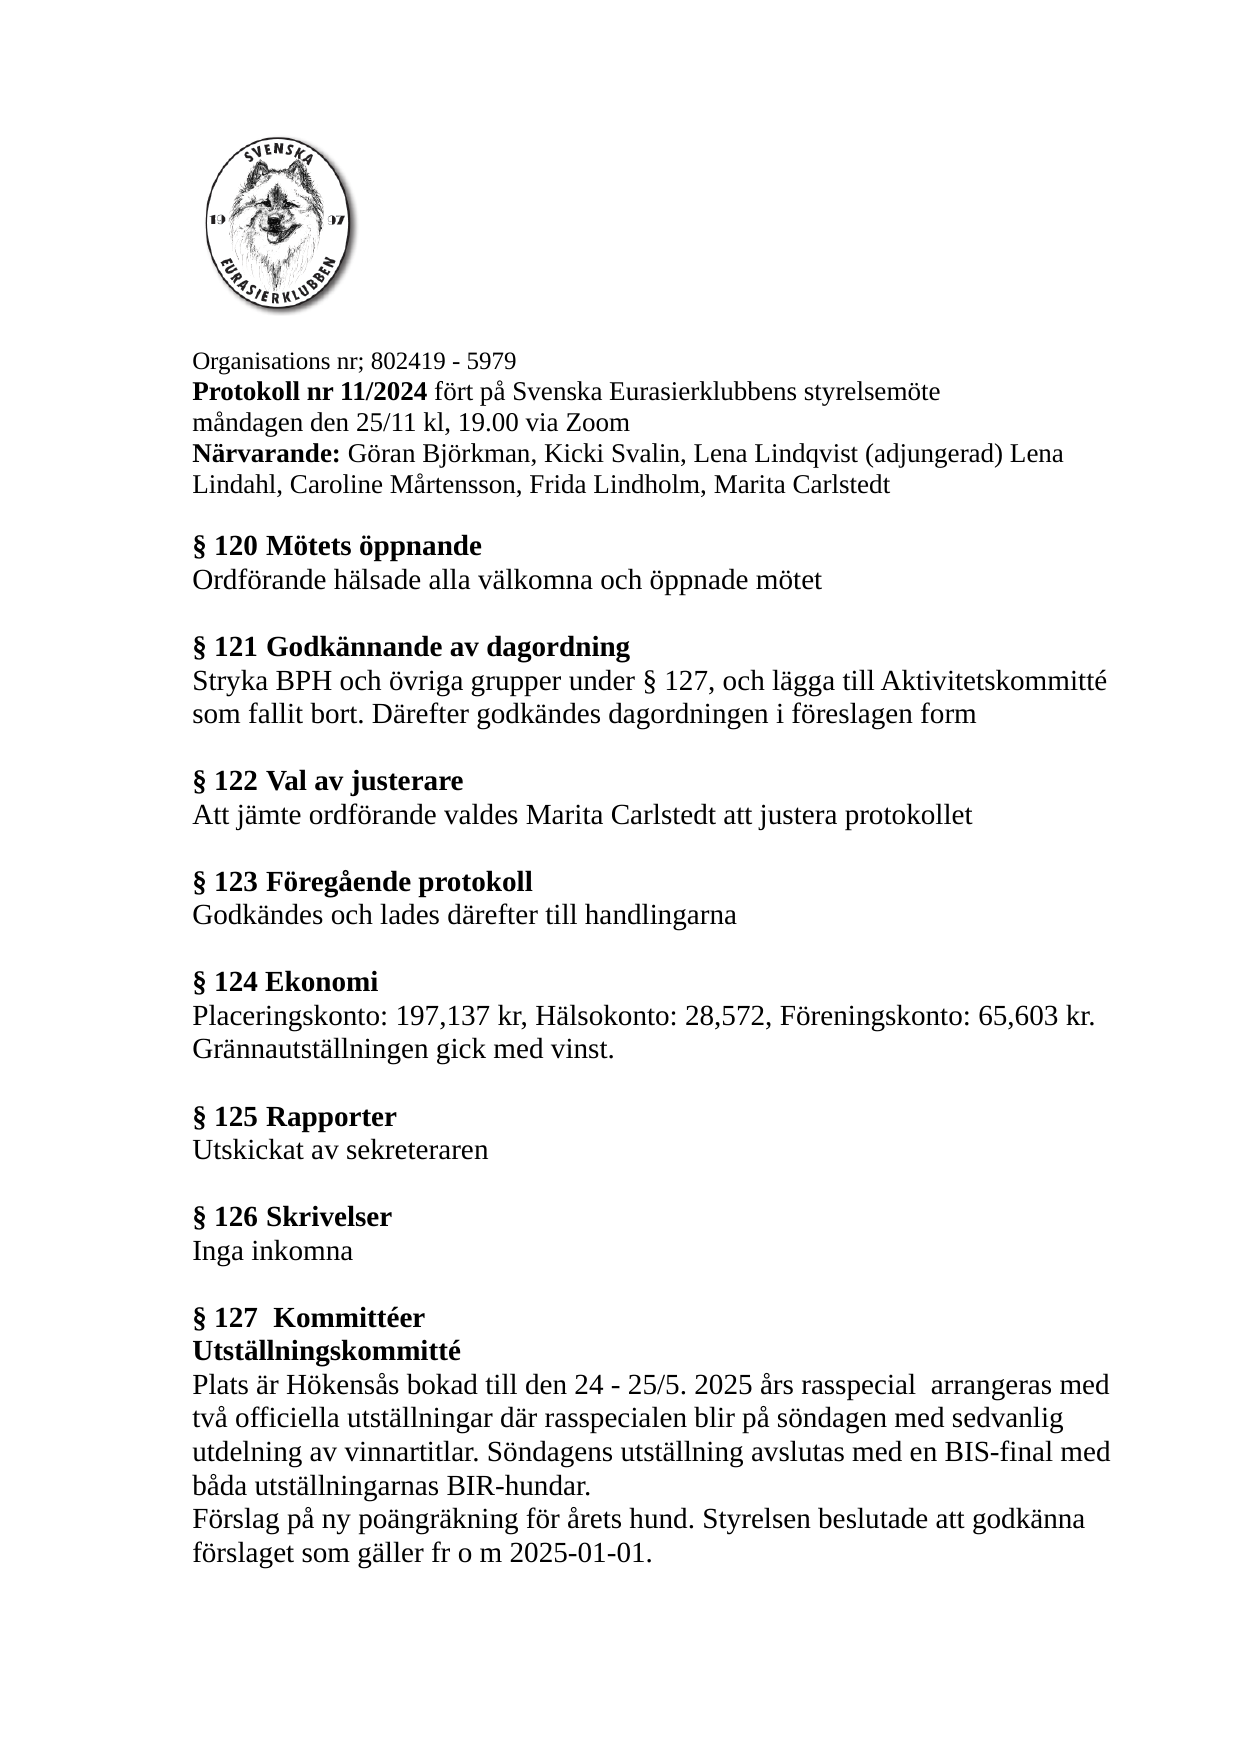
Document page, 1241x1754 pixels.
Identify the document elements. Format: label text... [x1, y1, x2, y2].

text § 122 Val av justerare [118, 763, 1122, 797]
text Grännautställningen gick med vinst. [118, 1032, 1122, 1065]
text § 127 Kommittéer [118, 1300, 1122, 1333]
text Inga inkomna [118, 1233, 1122, 1266]
text § 125 Rapporter [118, 1099, 1122, 1132]
text Att jämte ordförande valdes Marita Carlstedt att justera protokollet [118, 797, 1122, 830]
text § 124 Ekonomi [118, 964, 1122, 998]
text Förslag på ny poängräkning för årets hund. Styrelsen beslutade att godkänna förslaget som gäller fr o m 2025-01-01. [192, 1501, 1122, 1568]
text måndagen den 25/11 kl, 19.00 via Zoom [118, 406, 1122, 437]
text § 126 Skrivelser [118, 1199, 1122, 1233]
text § 123 Föregående protokoll [118, 864, 1122, 897]
text Utställningskommitté [118, 1333, 1122, 1367]
text Utskickat av sekreteraren [118, 1132, 1122, 1166]
text Protokoll nr 11/2024 fört på Svenska Eurasierklubbens styrelsemöte [118, 375, 1122, 406]
text § 121 Godkännande av dagordning [118, 629, 1122, 663]
text Godkändes och lades därefter till handlingarna [118, 897, 1122, 931]
text Plats är Hökensås bokad till den 24 - 25/5. 2025 års rasspecial arrangeras med två officiella utställningar där rasspecialen blir på söndagen med sedvanlig utdelning av vinnartitlar. Söndagens utställning avslutas med en BIS-final med båda utställningarnas BIR-hundar. [192, 1367, 1122, 1501]
text Organisations nr; 802419 - 5979 [118, 344, 1122, 375]
text Närvarande: Göran Björkman, Kicki Svalin, Lena Lindqvist (adjungerad) Lena Lindahl, Caroline Mårtensson, Frida Lindholm, Marita Carlstedt [192, 437, 1122, 500]
text Placeringskonto: 197,137 kr, Hälsokonto: 28,572, Föreningskonto: 65,603 kr. [118, 998, 1122, 1032]
text § 120 Mötets öppnande [118, 528, 1122, 562]
text Ordförande hälsade alla välkomna och öppnade mötet [118, 562, 1122, 596]
text Stryka BPH och övriga grupper under § 127, och lägga till Aktivitetskommitté som fallit bort. Därefter godkändes dagordningen i föreslagen form [192, 663, 1122, 730]
